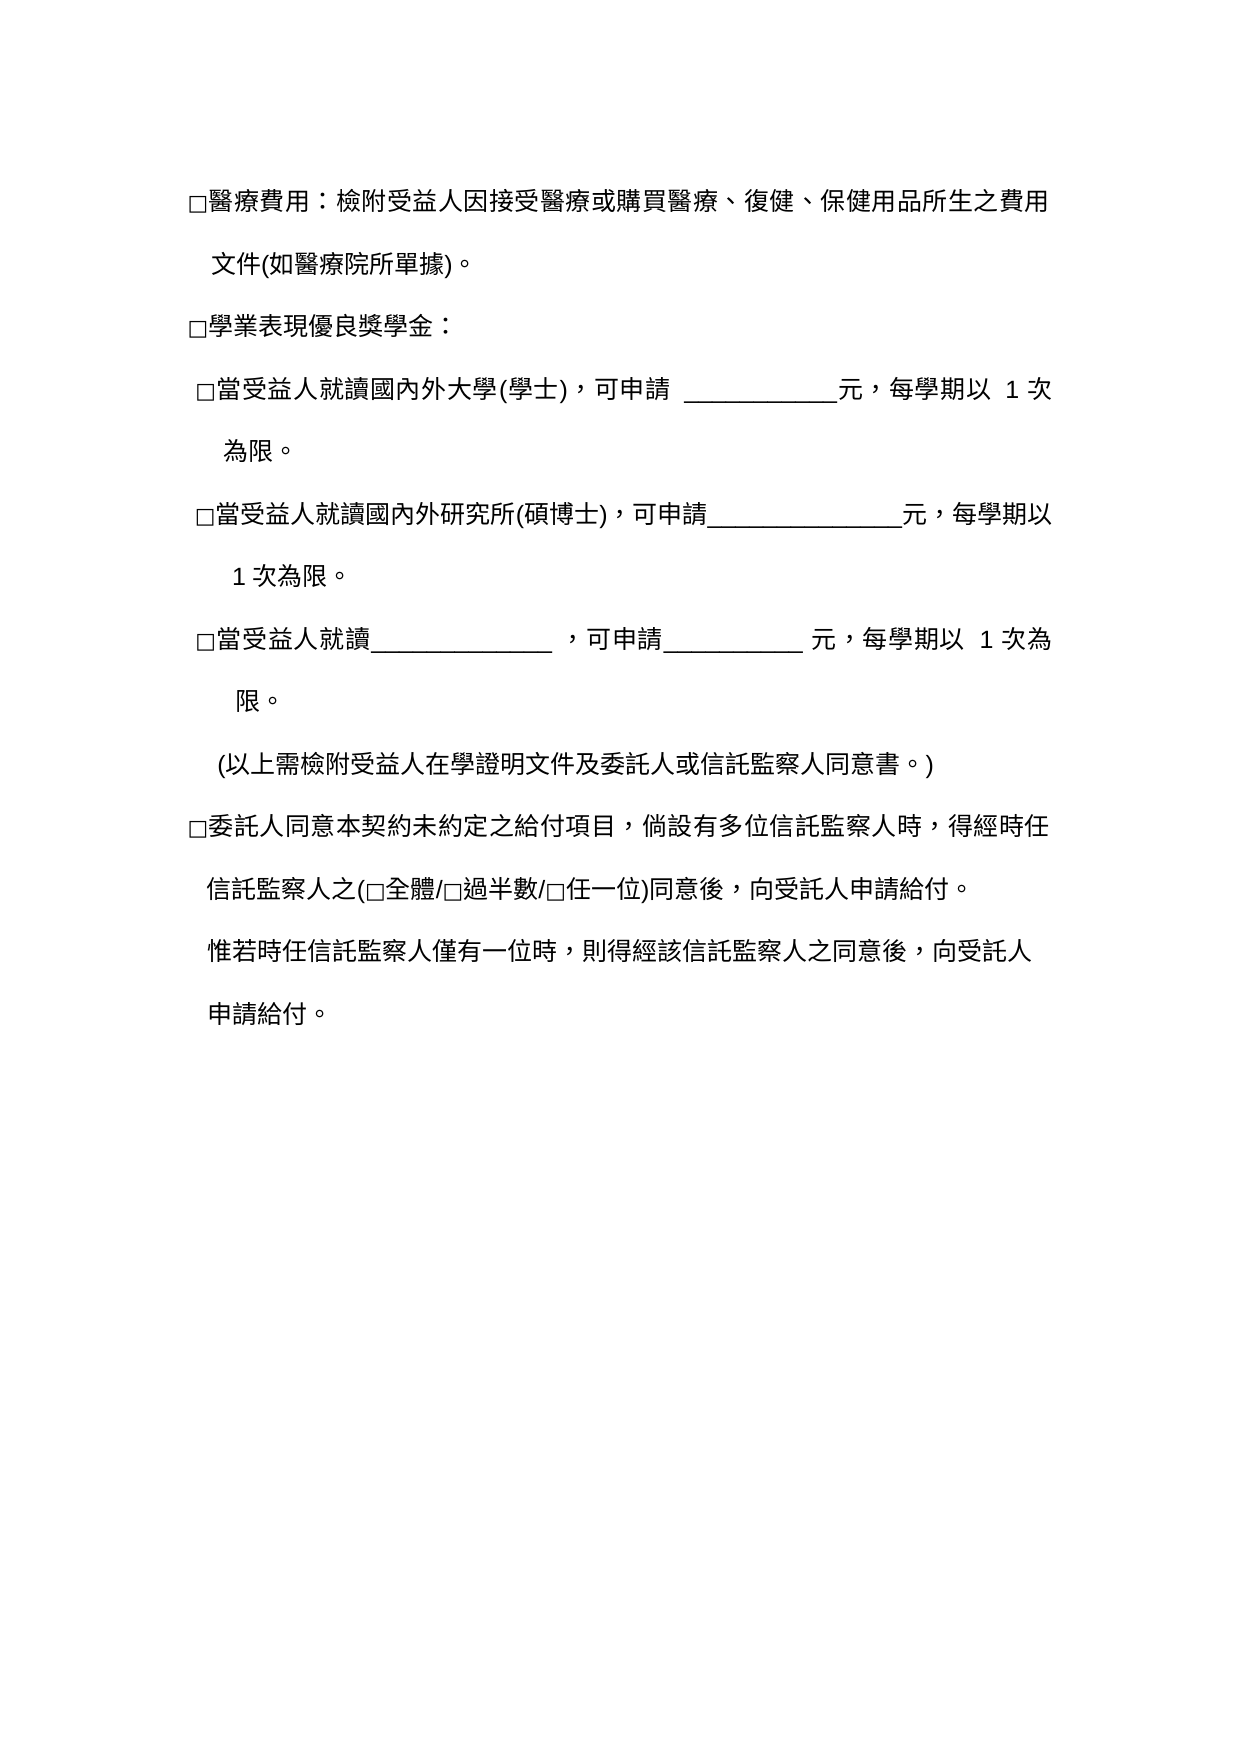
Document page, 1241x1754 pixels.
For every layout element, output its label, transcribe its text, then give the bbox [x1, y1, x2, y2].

text □醫療費用：檢附受益人因接受醫療或購買醫療、復健、保健用品所生之費用文件(如醫療院所單據)。 [187, 158, 1053, 283]
text 惟若時任信託監察人僅有一位時，則得經該信託監察人之同意後，向受託人申請給付。 [208, 908, 1053, 1033]
text □當受益人就讀_____________ ，可申請__________ 元，每學期以 1 次為限。 [187, 596, 1053, 721]
text □當受益人就讀國內外大學(學士)，可申請 ___________元，每學期以 1 次為限。 [187, 346, 1053, 471]
text □當受益人就讀國內外研究所(碩博士)，可申請______________元，每學期以1 次為限。 [187, 471, 1053, 596]
text (以上需檢附受益人在學證明文件及委託人或信託監察人同意書。) [217, 721, 1053, 783]
text □學業表現優良獎學金： [187, 283, 1053, 346]
text □委託人同意本契約未約定之給付項目，倘設有多位信託監察人時，得經時任信託監察人之(□全體/□過半數/□任一位)同意後，向受託人申請給付。 [187, 783, 1053, 908]
